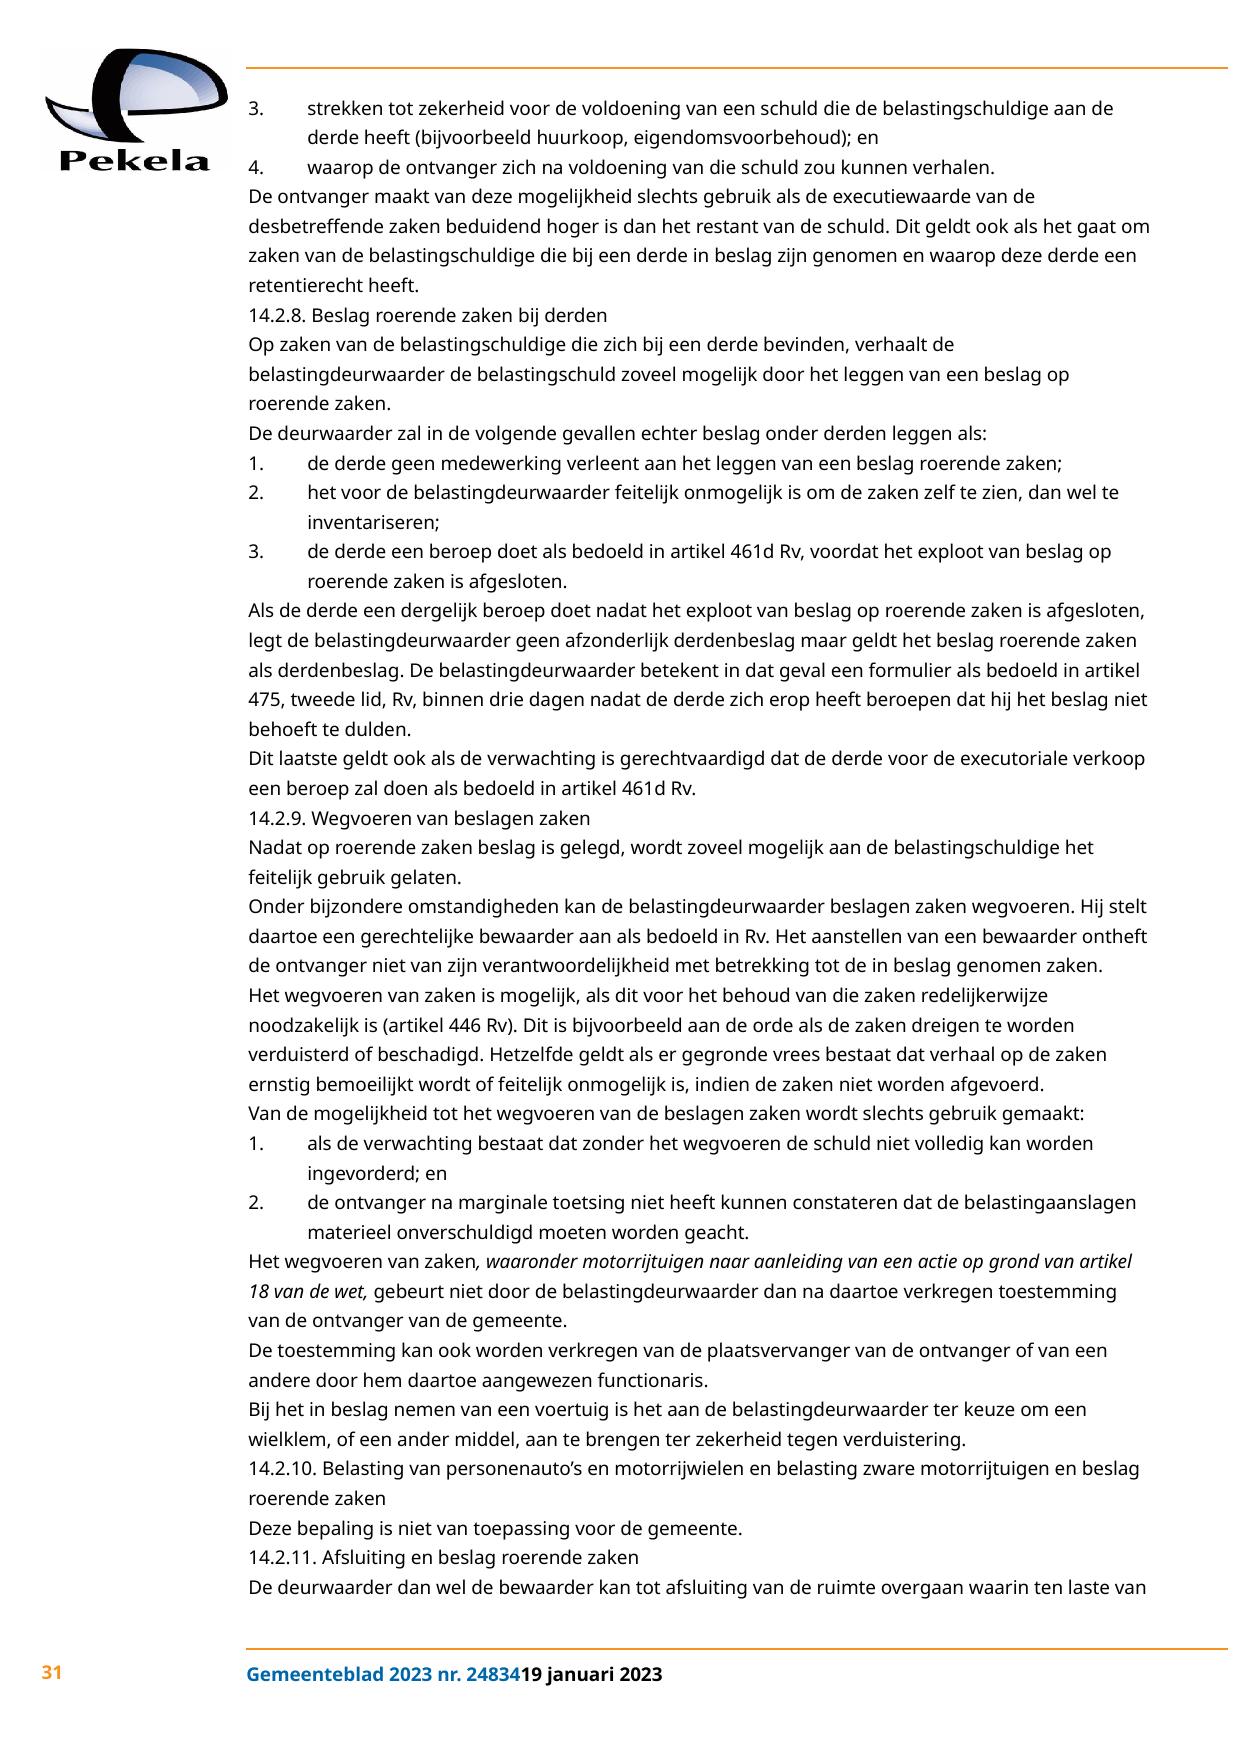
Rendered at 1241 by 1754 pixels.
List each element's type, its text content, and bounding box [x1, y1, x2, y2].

text Het wegvoeren van zaken is mogelijk, als dit voor het behoud van die zaken redelijkerwijze noodzakelijk is (artikel 446 Rv). Dit is bijvoorbeeld aan de orde als de zaken dreigen te worden verduisterd of beschadigd. Hetzelfde geldt als er gegronde vrees bestaat dat verhaal op de zaken ernstig bemoeilijkt wordt of feitelijk onmogelijk is, indien de zaken niet worden afgevoerd. [248, 982, 1152, 1097]
text Bij het in beslag nemen van een voertuig is het aan de belastingdeurwaarder ter keuze om een wielklem, of een ander middel, aan te brengen ter zekerheid tegen verduistering. [248, 1396, 1152, 1452]
text 14.2.9. Wegvoeren van beslagen zaken [248, 805, 1152, 831]
list waarop de ontvanger zich na voldoening van die schuld zou kunnen verhalen. [248, 154, 1152, 180]
picture [41, 47, 231, 172]
text Als de derde een dergelijk beroep doet nadat het exploot van beslag op roerende zaken is afgesloten, legt de belastingdeurwaarder geen afzonderlijk derdenbeslag maar geldt het beslag roerende zaken als derdenbeslag. De belastingdeurwaarder betekent in dat geval een formulier als bedoeld in artikel 475, tweede lid, Rv, binnen drie dagen nadat de derde zich erop heeft beroepen dat hij het beslag niet behoeft te dulden. [248, 598, 1152, 742]
text De deurwaarder dan wel de bewaarder kan tot afsluiting van de ruimte overgaan waarin ten laste van [248, 1574, 1152, 1600]
list het voor de belastingdeurwaarder feitelijk onmogelijk is om de zaken zelf te zien, dan wel te inventariseren; [248, 479, 1152, 535]
text Op zaken van de belastingschuldige die zich bij een derde bevinden, verhaalt de belastingdeurwaarder de belastingschuld zoveel mogelijk door het leggen van een beslag op roerende zaken. [248, 331, 1152, 416]
list de derde geen medewerking verleent aan het leggen van een beslag roerende zaken; [248, 450, 1152, 476]
text De deurwaarder zal in de volgende gevallen echter beslag onder derden leggen als: [248, 420, 1152, 446]
text Nadat op roerende zaken beslag is gelegd, wordt zoveel mogelijk aan de belastingschuldige het feitelijk gebruik gelaten. [248, 834, 1152, 890]
text De ontvanger maakt van deze mogelijkheid slechts gebruik als de executiewaarde van de desbetreffende zaken beduidend hoger is dan het restant van de schuld. Dit geldt ook als het gaat om zaken van de belastingschuldige die bij een derde in beslag zijn genomen en waarop deze derde een retentierecht heeft. [248, 183, 1152, 298]
text 14.2.11. Afsluiting en beslag roerende zaken [248, 1544, 1152, 1570]
list de derde een beroep doet als bedoeld in artikel 461d Rv, voordat het exploot van beslag op roerende zaken is afgesloten. [248, 538, 1152, 594]
list strekken tot zekerheid voor de voldoening van een schuld die de belastingschuldige aan de derde heeft (bijvoorbeeld huurkoop, eigendomsvoorbehoud); en [248, 95, 1152, 150]
text Deze bepaling is niet van toepassing voor de gemeente. [248, 1515, 1152, 1541]
text 14.2.10. Belasting van personenauto’s en motorrijwielen en belasting zware motorrijtuigen en beslag roerende zaken [248, 1456, 1152, 1511]
text De toestemming kan ook worden verkregen van de plaatsvervanger van de ontvanger of van een andere door hem daartoe aangewezen functionaris. [248, 1337, 1152, 1393]
text Het wegvoeren van zaken, waaronder motorrijtuigen naar aanleiding van een actie op grond van artikel 18 van de wet, gebeurt niet door de belastingdeurwaarder dan na daartoe verkregen toestemming van de ontvanger van de gemeente. [248, 1248, 1152, 1333]
text Van de mogelijkheid tot het wegvoeren van de beslagen zaken wordt slechts gebruik gemaakt: [248, 1101, 1152, 1126]
text Onder bijzondere omstandigheden kan de belastingdeurwaarder beslagen zaken wegvoeren. Hij stelt daartoe een gerechtelijke bewaarder aan als bedoeld in Rv. Het aanstellen van een bewaarder ontheft de ontvanger niet van zijn verantwoordelijkheid met betrekking tot de in beslag genomen zaken. [248, 893, 1152, 978]
list de ontvanger na marginale toetsing niet heeft kunnen constateren dat de belastingaanslagen materieel onverschuldigd moeten worden geacht. [248, 1189, 1152, 1245]
list als de verwachting bestaat dat zonder het wegvoeren de schuld niet volledig kan worden ingevorderd; en [248, 1130, 1152, 1186]
text Dit laatste geldt ook als de verwachting is gerechtvaardigd dat de derde voor de executoriale verkoop een beroep zal doen als bedoeld in artikel 461d Rv. [248, 746, 1152, 801]
text 14.2.8. Beslag roerende zaken bij derden [248, 302, 1152, 328]
